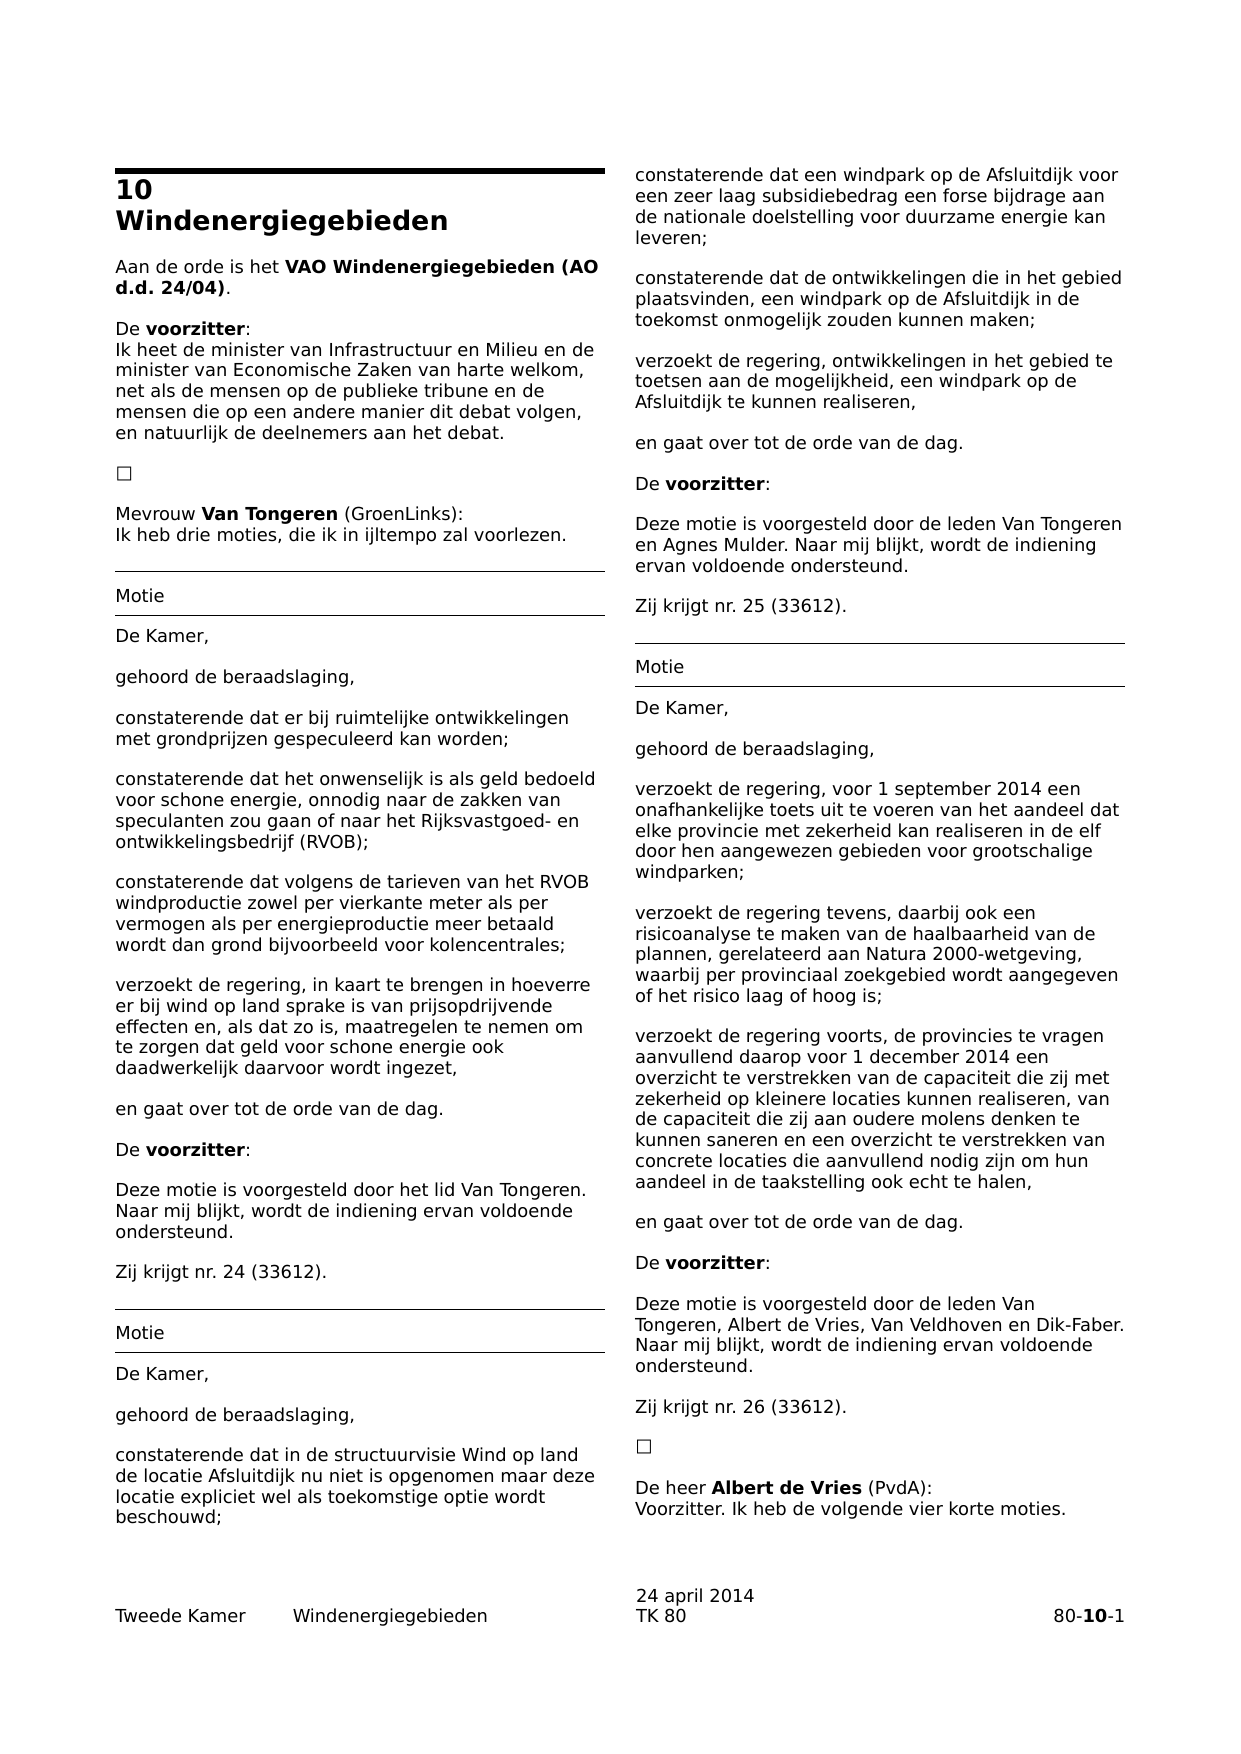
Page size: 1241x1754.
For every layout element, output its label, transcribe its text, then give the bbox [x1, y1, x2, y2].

text ⬜ [635, 1437, 1125, 1458]
text Deze motie is voorgesteld door de leden Van Tongeren en Agnes Mulder. Naar mij blijkt, wordt de indiening ervan voldoende ondersteund. [635, 514, 1125, 576]
text ⬜ [115, 463, 605, 484]
text gehoord de beraadslaging, [115, 1404, 605, 1425]
text Ik heb drie moties, die ik in ijltempo zal voorlezen. [115, 525, 605, 546]
text Motie [115, 1323, 605, 1344]
text Zij krijgt nr. 24 (33612). [115, 1262, 605, 1283]
text constaterende dat de ontwikkelingen die in het gebied plaatsvinden, een windpark op de Afsluitdijk in de toekomst onmogelijk zouden kunnen maken; [635, 268, 1125, 330]
text De heer Albert de Vries (PvdA): [635, 1478, 1125, 1499]
text De voorzitter: [115, 1139, 605, 1160]
text De Kamer, [115, 626, 605, 647]
text Voorzitter. Ik heb de volgende vier korte moties. [635, 1499, 1125, 1519]
text en gaat over tot de orde van de dag. [115, 1099, 605, 1119]
text Deze motie is voorgesteld door de leden Van Tongeren, Albert de Vries, Van Veldhoven en Dik-Faber. Naar mij blijkt, wordt de indiening ervan voldoende ondersteund. [635, 1294, 1125, 1377]
text gehoord de beraadslaging, [115, 667, 605, 688]
text De Kamer, [635, 698, 1125, 718]
text Mevrouw Van Tongeren (GroenLinks): [115, 504, 605, 525]
text Motie [115, 586, 605, 606]
text De voorzitter: [635, 1253, 1125, 1274]
text en gaat over tot de orde van de dag. [635, 1212, 1125, 1233]
text constaterende dat een windpark op de Afsluitdijk voor een zeer laag subsidiebedrag een forse bijdrage aan de nationale doelstelling voor duurzame energie kan leveren; [635, 165, 1125, 248]
text en gaat over tot de orde van de dag. [635, 433, 1125, 453]
text De voorzitter: [115, 318, 605, 339]
text De Kamer, [115, 1364, 605, 1384]
text Motie [635, 657, 1125, 678]
text Deze motie is voorgesteld door het lid Van Tongeren. Naar mij blijkt, wordt de indiening ervan voldoende ondersteund. [115, 1180, 605, 1242]
text Zij krijgt nr. 26 (33612). [635, 1397, 1125, 1417]
text constaterende dat in de structuurvisie Wind op land de locatie Afsluitdijk nu niet is opgenomen maar deze locatie expliciet wel als toekomstige optie wordt beschouwd; [115, 1445, 605, 1528]
text constaterende dat het onwenselijk is als geld bedoeld voor schone energie, onnodig naar de zakken van speculanten zou gaan of naar het Rijksvastgoed- en ontwikkelingsbedrijf (RVOB); [115, 769, 605, 852]
text verzoekt de regering tevens, daarbij ook een risicoanalyse te maken van de haalbaarheid van de plannen, gerelateerd aan Natura 2000-wetgeving, waarbij per provinciaal zoekgebied wordt aangegeven of het risico laag of hoog is; [635, 903, 1125, 1006]
text verzoekt de regering, ontwikkelingen in het gebied te toetsen aan de mogelijkheid, een windpark op de Afsluitdijk te kunnen realiseren, [635, 350, 1125, 413]
text De voorzitter: [635, 473, 1125, 494]
text constaterende dat volgens de tarieven van het RVOB windproductie zowel per vierkante meter als per vermogen als per energieproductie meer betaald wordt dan grond bijvoorbeeld voor kolencentrales; [115, 872, 605, 955]
text Aan de orde is het VAO Windenergiegebieden (AO d.d. 24/04). [115, 257, 605, 298]
text Ik heet de minister van Infrastructuur en Milieu en de minister van Economische Zaken van harte welkom, net als de mensen op de publieke tribune en de mensen die op een andere manier dit debat volgen, en natuurlijk de deelnemers aan het debat. [115, 339, 605, 443]
text Zij krijgt nr. 25 (33612). [635, 596, 1125, 617]
text constaterende dat er bij ruimtelijke ontwikkelingen met grondprijzen gespeculeerd kan worden; [115, 708, 605, 749]
text verzoekt de regering, in kaart te brengen in hoeverre er bij wind op land sprake is van prijsopdrijvende effecten en, als dat zo is, maatregelen te nemen om te zorgen dat geld voor schone energie ook daadwerkelijk daarvoor wordt ingezet, [115, 975, 605, 1079]
title 10 Windenergiegebieden [115, 174, 605, 237]
text gehoord de beraadslaging, [635, 738, 1125, 759]
text verzoekt de regering, voor 1 september 2014 een onafhankelijke toets uit te voeren van het aandeel dat elke provincie met zekerheid kan realiseren in de elf door hen aangewezen gebieden voor grootschalige windparken; [635, 779, 1125, 883]
text verzoekt de regering voorts, de provincies te vragen aanvullend daarop voor 1 december 2014 een overzicht te verstrekken van de capaciteit die zij met zekerheid op kleinere locaties kunnen realiseren, van de capaciteit die zij aan oudere molens denken te kunnen saneren en een overzicht te verstrekken van concrete locaties die aanvullend nodig zijn om hun aandeel in de taakstelling ook echt te halen, [635, 1026, 1125, 1192]
